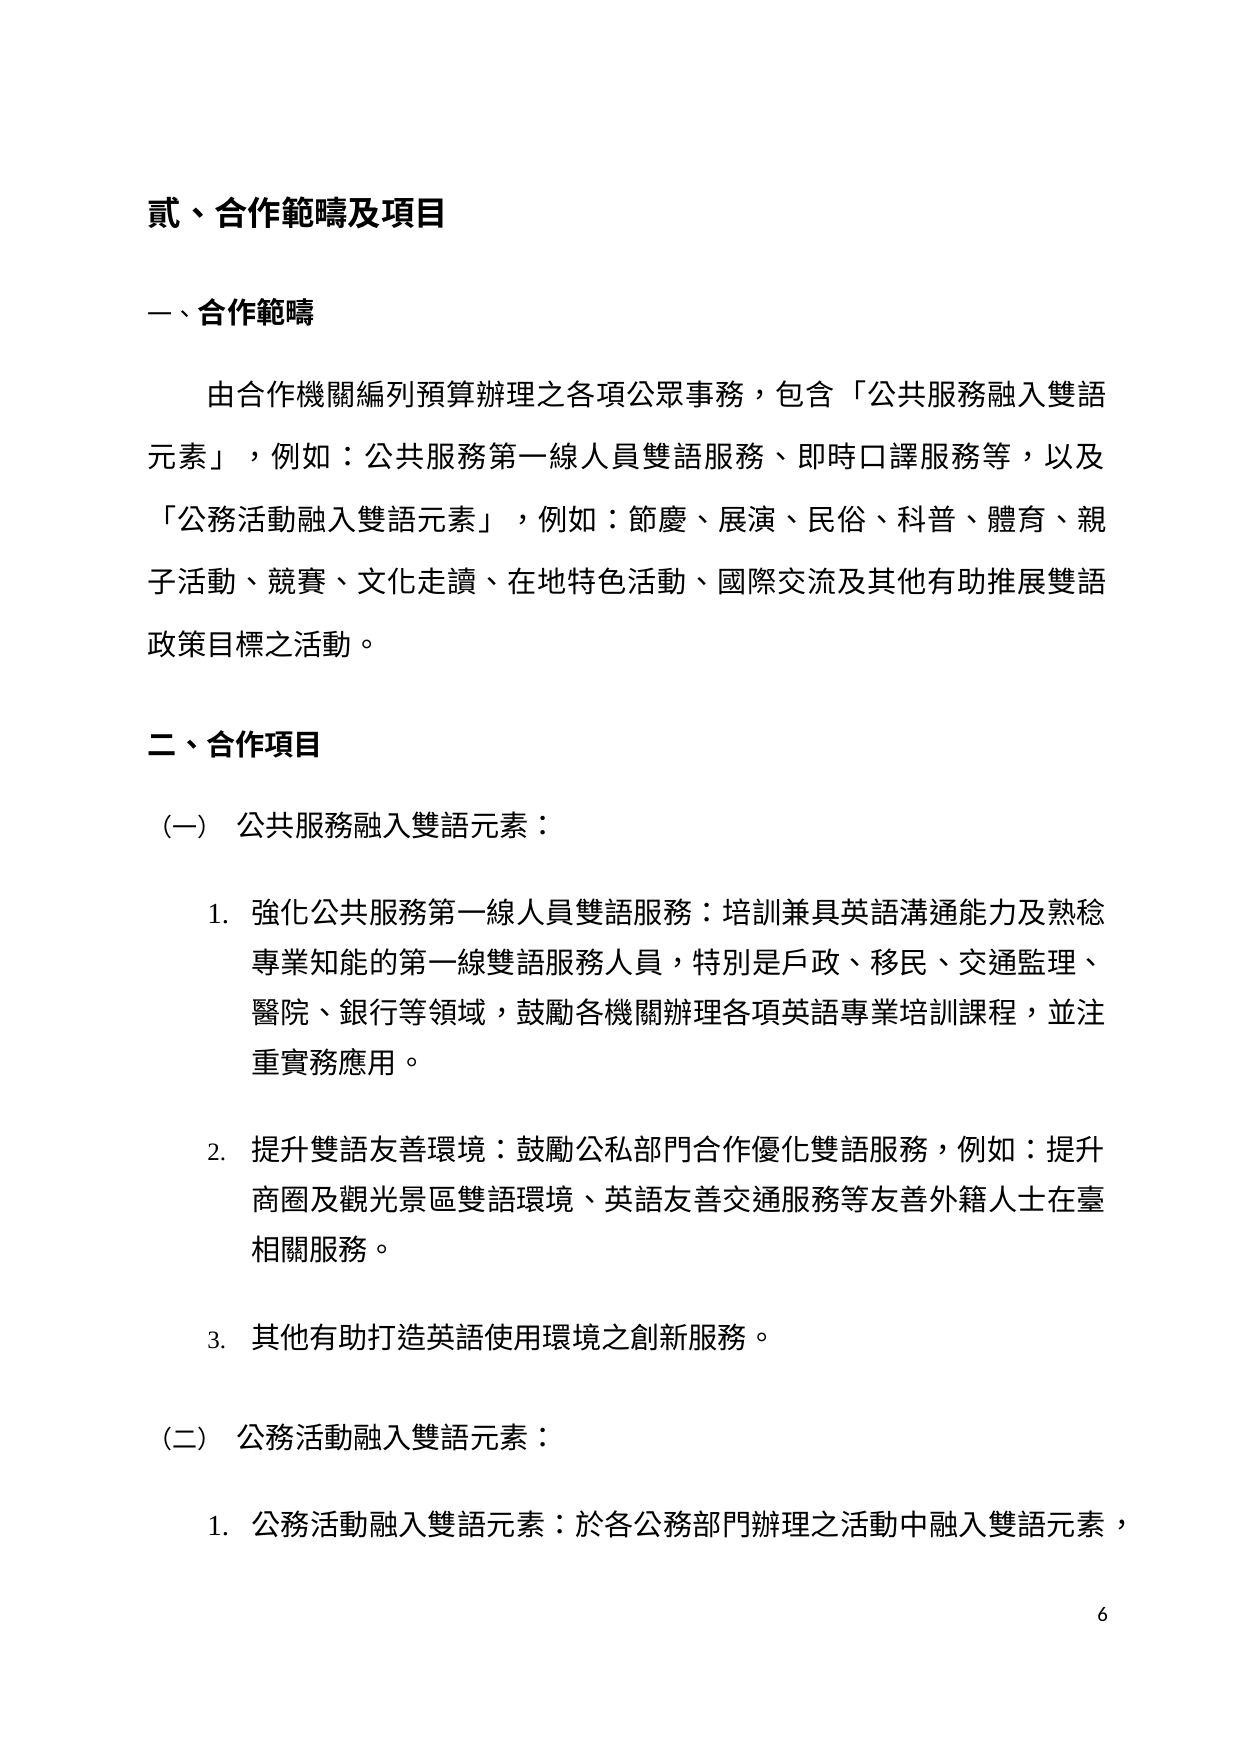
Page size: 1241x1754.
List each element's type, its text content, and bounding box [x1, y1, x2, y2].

text 由合作機關編列預算辦理之各項公眾事務，包含「公共服務融入雙語元素」，例如：公共服務第一線人員雙語服務、即時口譯服務等，以及「公務活動融入雙語元素」，例如：節慶、展演、民俗、科普、體育、親子活動、競賽、文化走讀、在地特色活動、國際交流及其他有助推展雙語政策目標之活動。 [148, 351, 1107, 663]
list 合作項目 [148, 701, 1107, 763]
subtitle 貳、合作範疇及項目 [148, 169, 1107, 232]
list 提升雙語友善環境：鼓勵公私部門合作優化雙語服務，例如：提升商圈及觀光景區雙語環境、英語友善交通服務等友善外籍人士在臺相關服務。 [207, 1119, 1107, 1269]
list 強化公共服務第一線人員雙語服務：培訓兼具英語溝通能力及熟稔專業知能的第一線雙語服務人員，特別是戶政、移民、交通監理、醫院、銀行等領域，鼓勵各機關辦理各項英語專業培訓課程，並注重實務應用。 [207, 882, 1107, 1082]
list 公共服務融入雙語元素： [148, 782, 1107, 844]
list 公務活動融入雙語元素：於各公務部門辦理之活動中融入雙語元素，營造「沉浸式」及「互動性」的雙語學習環境，提供國人使用英語的機會，並透過英語友善環境，向世界傳遞臺灣文化。 [207, 1494, 1107, 1544]
list 其他有助打造英語使用環境之創新服務。 [207, 1307, 1107, 1357]
list 合作範疇 [148, 269, 1107, 332]
list 公務活動融入雙語元素： [148, 1394, 1107, 1457]
